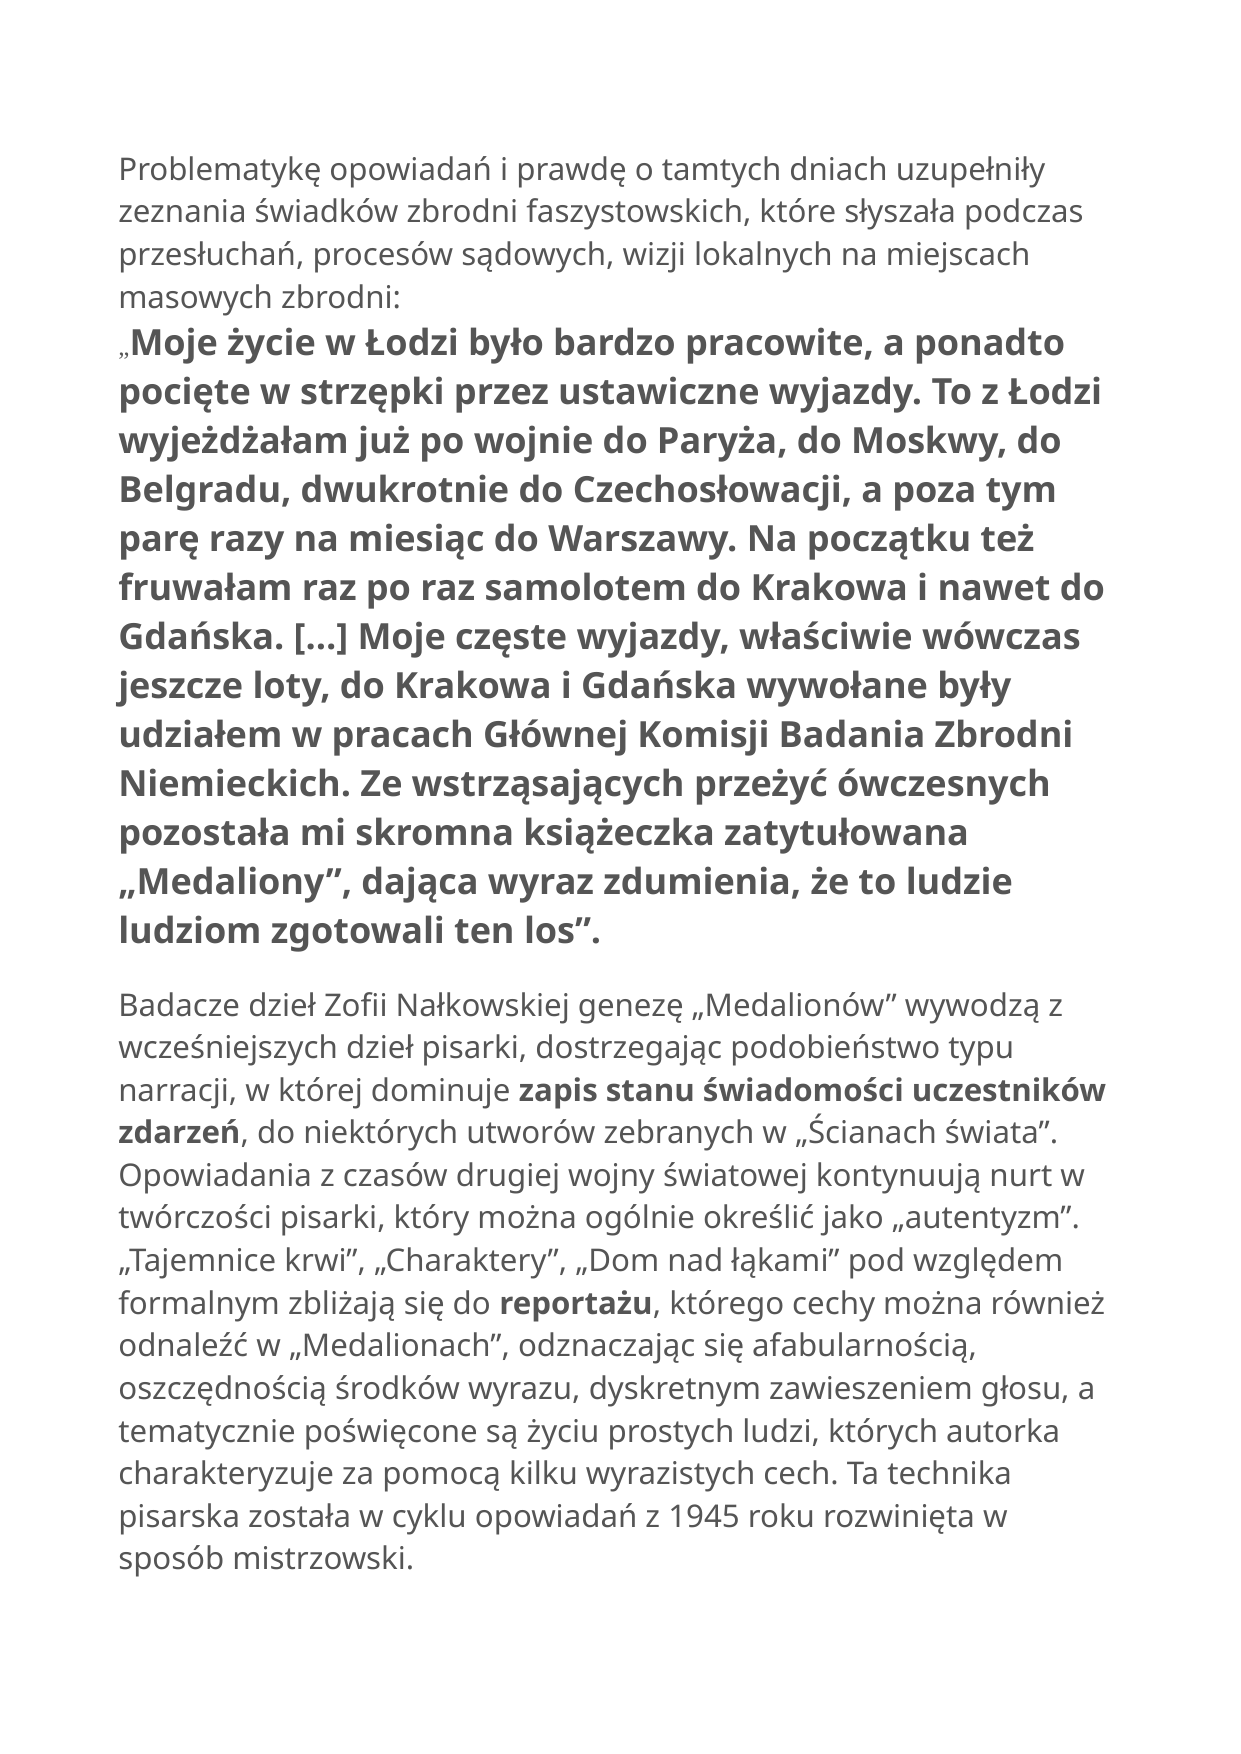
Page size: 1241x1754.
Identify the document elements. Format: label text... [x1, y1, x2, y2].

text „Moje życie w Łodzi było bardzo pracowite, a ponadto pocięte w strzępki przez ustawiczne wyjazdy. To z Łodzi wyjeżdżałam już po wojnie do Paryża, do Moskwy, do Belgradu, dwukrotnie do Czechosłowacji, a poza tym parę razy na miesiąc do Warszawy. Na początku też fruwałam raz po raz samolotem do Krakowa i nawet do Gdańska. […] Moje częste wyjazdy, właściwie wówczas jeszcze loty, do Krakowa i Gdańska wywołane były udziałem w pracach Głównej Komisji Badania Zbrodni Niemieckich. Ze wstrząsających przeżyć ówczesnych pozostała mi skromna książeczka zatytułowana „Medaliony”, dająca wyraz zdumienia, że to ludzie ludziom zgotowali ten los”. [118, 317, 1122, 954]
text Badacze dzieł Zofii Nałkowskiej genezę „Medalionów” wywodzą z wcześniejszych dzieł pisarki, dostrzegając podobieństwo typu narracji, w której dominuje zapis stanu świadomości uczestników zdarzeń, do niektórych utworów zebranych w „Ścianach świata”. Opowiadania z czasów drugiej wojny światowej kontynuują nurt w twórczości pisarki, który można ogólnie określić jako „autentyzm”. „Tajemnice krwi”, „Charaktery”, „Dom nad łąkami” pod względem formalnym zbliżają się do reportażu, którego cechy można również odnaleźć w „Medalionach”, odznaczając się afabularnością, oszczędnością środków wyrazu, dyskretnym zawieszeniem głosu, a tematycznie poświęcone są życiu prostych ludzi, których autorka charakteryzuje za pomocą kilku wyrazistych cech. Ta technika pisarska została w cyklu opowiadań z 1945 roku rozwinięta w sposób mistrzowski. [118, 982, 1122, 1579]
text Problematykę opowiadań i prawdę o tamtych dniach uzupełniły zeznania świadków zbrodni faszystowskich, które słyszała podczas przesłuchań, procesów sądowych, wizji lokalnych na miejscach masowych zbrodni: [118, 118, 1122, 317]
